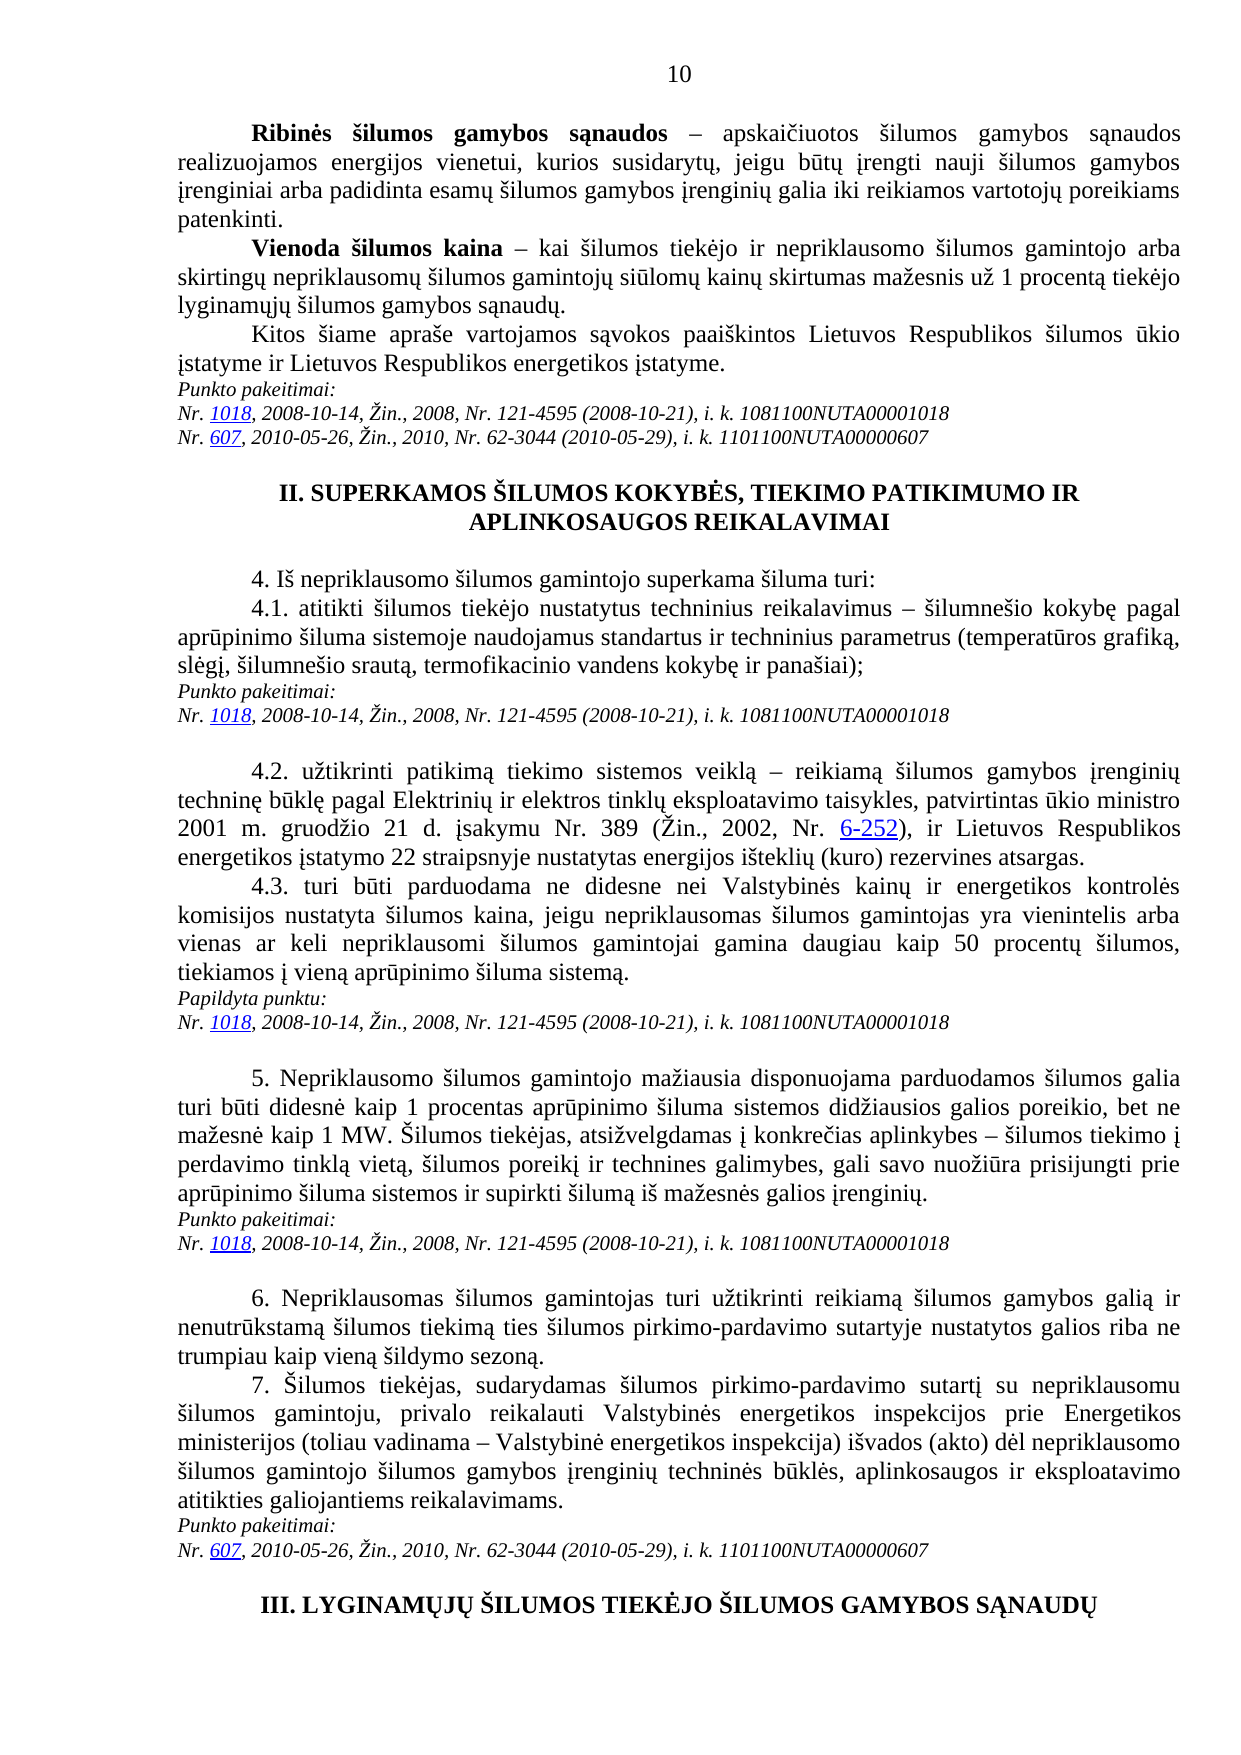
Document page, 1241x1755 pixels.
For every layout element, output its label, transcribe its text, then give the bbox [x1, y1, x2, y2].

text 6. Nepriklausomas šilumos gamintojas turi užtikrinti reikiamą šilumos gamybos galią ir nenutrūkstamą šilumos tiekimą ties šilumos pirkimo-pardavimo sutartyje nustatytos galios riba ne trumpiau kaip vieną šildymo sezoną. [177, 1283, 1181, 1370]
text Nr. 607, 2010-05-26, Žin., 2010, Nr. 62-3044 (2010-05-29), i. k. 1101100NUTA00000607 [177, 1537, 1181, 1562]
text Nr. 1018, 2008-10-14, Žin., 2008, Nr. 121-4595 (2008-10-21), i. k. 1081100NUTA00001018 [177, 1231, 1181, 1255]
text Punkto pakeitimai: [177, 1513, 1181, 1537]
text Nr. 607, 2010-05-26, Žin., 2010, Nr. 62-3044 (2010-05-29), i. k. 1101100NUTA00000607 [177, 425, 1181, 449]
text II. SUPERKAMOS ŠILUMOS KOKYBĖS, TIEKIMO PATIKIMUMO IR [177, 478, 1181, 507]
text 4.2. užtikrinti patikimą tiekimo sistemos veiklą – reikiamą šilumos gamybos įrenginių techninę būklę pagal Elektrinių ir elektros tinklų eksploatavimo taisykles, patvirtintas ūkio ministro 2001 m. gruodžio 21 d. įsakymu Nr. 389 (Žin., 2002, Nr. 6-252), ir Lietuvos Respublikos energetikos įstatymo 22 straipsnyje nustatytas energijos išteklių (kuro) rezervines atsargas. [177, 756, 1181, 871]
text APLINKOSAUGOS REIKALAVIMAI [177, 507, 1181, 535]
text Nr. 1018, 2008-10-14, Žin., 2008, Nr. 121-4595 (2008-10-21), i. k. 1081100NUTA00001018 [177, 1010, 1181, 1034]
text 4.1. atitikti šilumos tiekėjo nustatytus techninius reikalavimus – šilumnešio kokybę pagal aprūpinimo šiluma sistemoje naudojamus standartus ir techninius parametrus (temperatūros grafiką, slėgį, šilumnešio srautą, termofikacinio vandens kokybę ir panašiai); [177, 593, 1181, 679]
text Papildyta punktu: [177, 986, 1181, 1010]
text Kitos šiame apraše vartojamos sąvokos paaiškintos Lietuvos Respublikos šilumos ūkio įstatyme ir Lietuvos Respublikos energetikos įstatyme. [177, 319, 1181, 377]
text Punkto pakeitimai: [177, 679, 1181, 703]
text Ribinės šilumos gamybos sąnaudos – apskaičiuotos šilumos gamybos sąnaudos realizuojamos energijos vienetui, kurios susidarytų, jeigu būtų įrengti nauji šilumos gamybos įrenginiai arba padidinta esamų šilumos gamybos įrenginių galia iki reikiamos vartotojų poreikiams patenkinti. [177, 118, 1181, 233]
text Punkto pakeitimai: [177, 377, 1181, 401]
text Nr. 1018, 2008-10-14, Žin., 2008, Nr. 121-4595 (2008-10-21), i. k. 1081100NUTA00001018 [177, 703, 1181, 727]
text 7. Šilumos tiekėjas, sudarydamas šilumos pirkimo-pardavimo sutartį su nepriklausomu šilumos gamintoju, privalo reikalauti Valstybinės energetikos inspekcijos prie Energetikos ministerijos (toliau vadinama – Valstybinė energetikos inspekcija) išvados (akto) dėl nepriklausomo šilumos gamintojo šilumos gamybos įrenginių techninės būklės, aplinkosaugos ir eksploatavimo atitikties galiojantiems reikalavimams. [177, 1370, 1181, 1513]
text Punkto pakeitimai: [177, 1207, 1181, 1231]
text 4. Iš nepriklausomo šilumos gamintojo superkama šiluma turi: [177, 564, 1181, 593]
text Vienoda šilumos kaina – kai šilumos tiekėjo ir nepriklausomo šilumos gamintojo arba skirtingų nepriklausomų šilumos gamintojų siūlomų kainų skirtumas mažesnis už 1 procentą tiekėjo lyginamųjų šilumos gamybos sąnaudų. [177, 233, 1181, 319]
text 4.3. turi būti parduodama ne didesne nei Valstybinės kainų ir energetikos kontrolės komisijos nustatyta šilumos kaina, jeigu nepriklausomas šilumos gamintojas yra vienintelis arba vienas ar keli nepriklausomi šilumos gamintojai gamina daugiau kaip 50 procentų šilumos, tiekiamos į vieną aprūpinimo šiluma sistemą. [177, 871, 1181, 986]
text Nr. 1018, 2008-10-14, Žin., 2008, Nr. 121-4595 (2008-10-21), i. k. 1081100NUTA00001018 [177, 401, 1181, 425]
text III. LYGINAMŲJŲ ŠILUMOS TIEKĖJO ŠILUMOS GAMYBOS SĄNAUDŲ [177, 1590, 1181, 1619]
subtitle 5. Nepriklausomo šilumos gamintojo mažiausia disponuojama parduodamos šilumos galia turi būti didesnė kaip 1 procentas aprūpinimo šiluma sistemos didžiausios galios poreikio, bet ne mažesnė kaip 1 MW. Šilumos tiekėjas, atsižvelgdamas į konkrečias aplinkybes – šilumos tiekimo į perdavimo tinklą vietą, šilumos poreikį ir technines galimybes, gali savo nuožiūra prisijungti prie aprūpinimo šiluma sistemos ir supirkti šilumą iš mažesnės galios įrenginių. [177, 1063, 1181, 1207]
